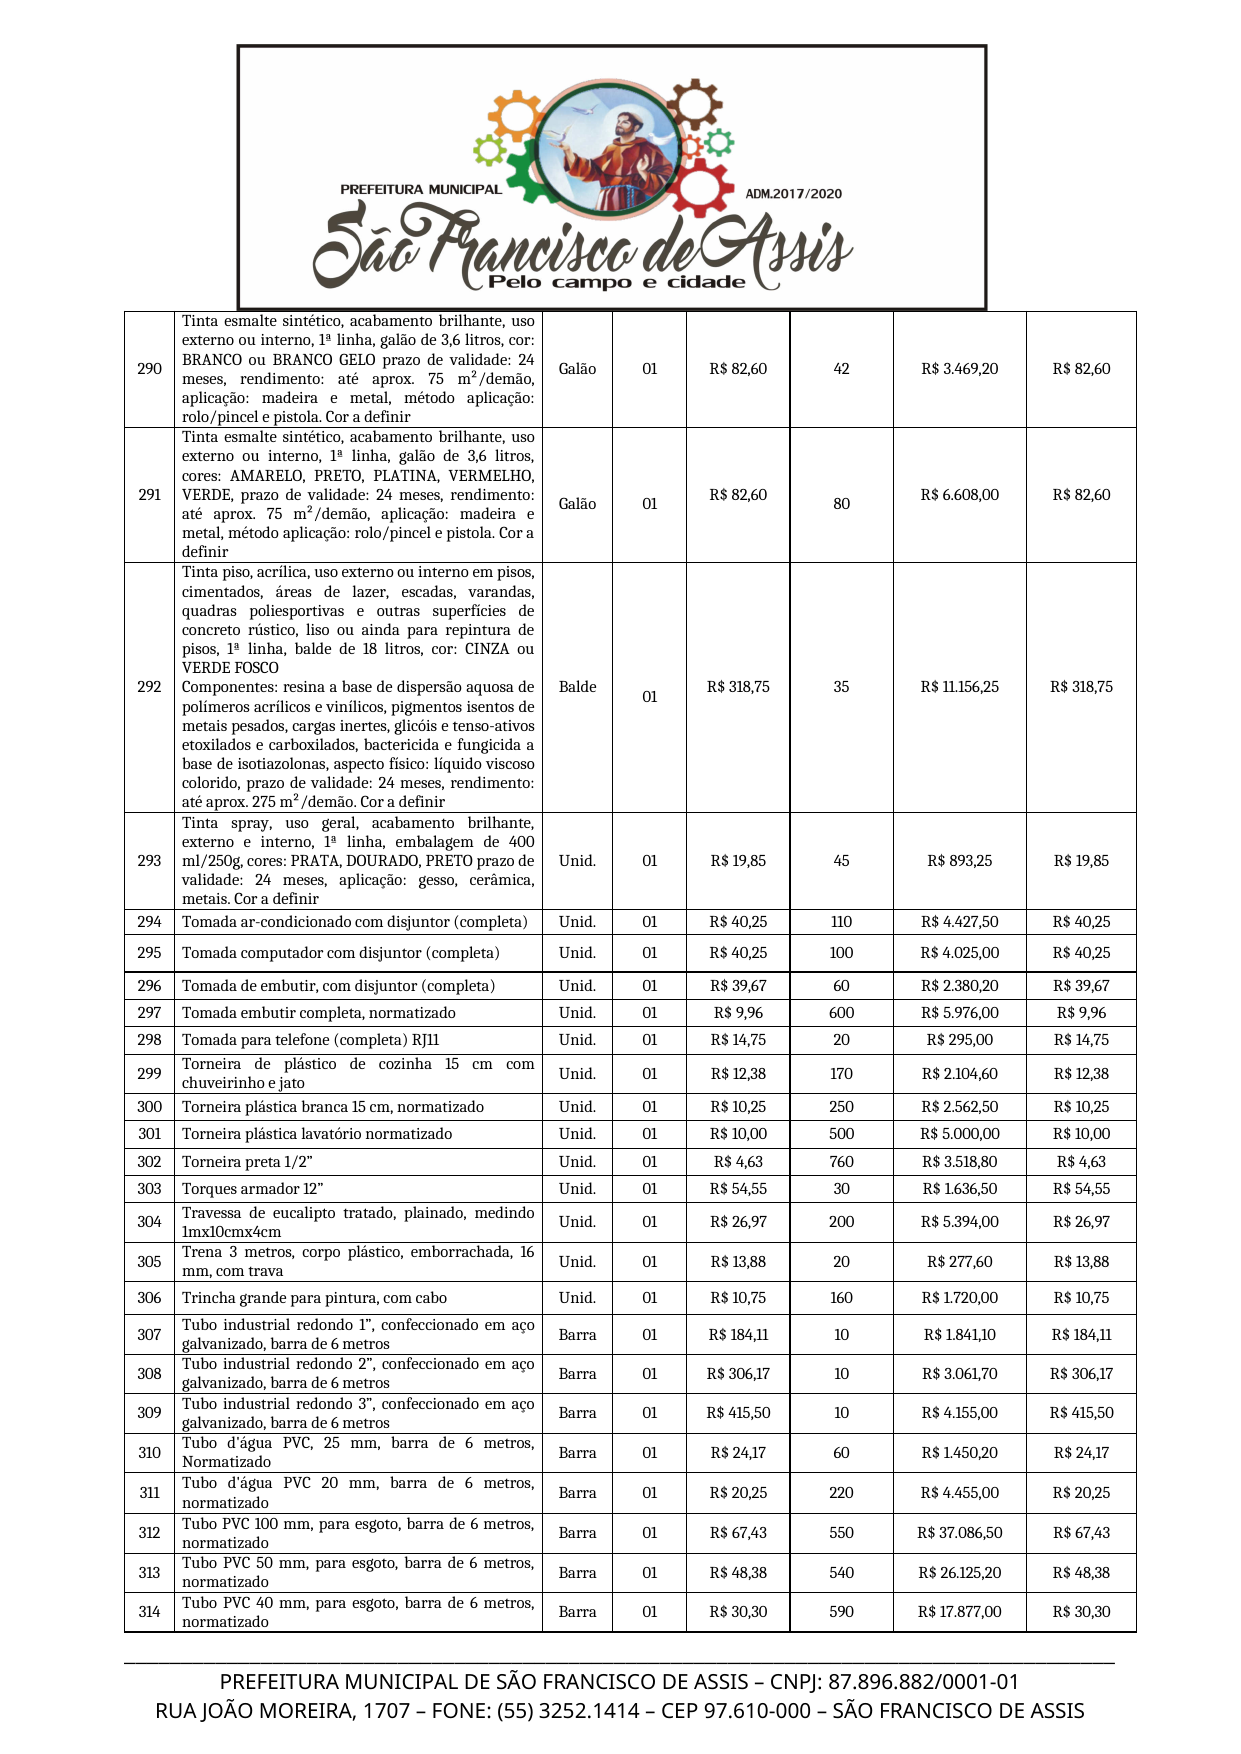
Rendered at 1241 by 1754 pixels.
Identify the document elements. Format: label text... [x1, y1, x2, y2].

table_cell R$ 54,55 [687, 1176, 789, 1202]
table_cell Unid. [543, 1094, 612, 1120]
table_cell Tinta esmalte sintético, acabamento brilhante, uso externo ou interno, 1ª linha, galão de 3,6 litros, cores: AMARELO, PRETO, PLATINA, VERMELHO, VERDE, prazo de validade: 24 meses, rendimento: até aprox. 75 m²/demão, aplicação: madeira e metal, método aplicação: rolo/pincel e pistola. Cor a definir [175, 428, 542, 562]
table_cell R$ 415,50 [1027, 1394, 1136, 1432]
table_cell R$ 12,38 [1027, 1055, 1136, 1093]
table_cell 01 [613, 1149, 686, 1175]
table_cell R$ 1.720,00 [894, 1282, 1026, 1314]
table_cell 01 [613, 1593, 686, 1631]
table_cell 01 [613, 813, 686, 909]
table_cell R$ 5.000,00 [894, 1121, 1026, 1148]
table_cell R$ 11.156,25 [894, 563, 1026, 812]
table_cell 304 [125, 1203, 174, 1242]
table_cell Unid. [543, 1055, 612, 1093]
table_cell 600 [791, 1000, 893, 1026]
table_cell 42 [791, 312, 893, 427]
table_cell R$ 12,38 [687, 1055, 789, 1093]
table_cell Unid. [543, 935, 612, 971]
table_cell Tinta piso, acrílica, uso externo ou interno em pisos, cimentados, áreas de lazer, escadas, varandas, quadras poliesportivas e outras superfícies de concreto rústico, liso ou ainda para repintura de pisos, 1ª linha, balde de 18 litros, cor: CINZA ou VERDE FOSCO Componentes: resina a base de dispersão aquosa de polímeros acrílicos e vinílicos, pigmentos isentos de metais pesados, cargas inertes, glicóis e tenso-ativos etoxilados e carboxilados, bactericida e fungicida a base de isotiazolonas, aspecto físico: líquido viscoso colorido, prazo de validade: 24 meses, rendimento: até aprox. 275 m²/demão. Cor a definir [175, 563, 542, 812]
table_cell 20 [791, 1243, 893, 1281]
table_cell Unid. [543, 1000, 612, 1026]
table_cell R$ 10,75 [687, 1282, 789, 1314]
table_cell 60 [791, 1434, 893, 1472]
table_cell 314 [125, 1593, 174, 1631]
table_cell Tinta spray, uso geral, acabamento brilhante, externo e interno, 1ª linha, embalagem de 400 ml/250g, cores: PRATA, DOURADO, PRETO prazo de validade: 24 meses, aplicação: gesso, cerâmica, metais. Cor a definir [175, 813, 542, 909]
table_cell Barra [543, 1434, 612, 1472]
table_cell R$ 82,60 [687, 428, 789, 562]
table_cell 309 [125, 1394, 174, 1432]
table_cell Tubo industrial redondo 1”, confeccionado em aço galvanizado, barra de 6 metros [175, 1315, 542, 1354]
table_cell R$ 306,17 [1027, 1355, 1136, 1393]
table_cell 294 [125, 910, 174, 934]
table_cell R$ 19,85 [1027, 813, 1136, 909]
table_cell 01 [613, 1121, 686, 1148]
table_cell R$ 4,63 [687, 1149, 789, 1175]
table_cell 01 [613, 910, 686, 934]
table_cell Barra [543, 1394, 612, 1432]
table_cell R$ 48,38 [687, 1554, 789, 1592]
table_cell Barra [543, 1355, 612, 1393]
table_cell R$ 9,96 [1027, 1000, 1136, 1026]
table_cell R$ 13,88 [1027, 1243, 1136, 1281]
table_cell 298 [125, 1027, 174, 1053]
table_cell R$ 24,17 [1027, 1434, 1136, 1472]
table_cell Tomada de embutir, com disjuntor (completa) [175, 973, 542, 999]
table_cell Balde [543, 563, 612, 812]
table_cell Trincha grande para pintura, com cabo [175, 1282, 542, 1314]
table_cell 305 [125, 1243, 174, 1281]
table_cell R$ 39,67 [687, 973, 789, 999]
table_cell Barra [543, 1593, 612, 1631]
table_cell 20 [791, 1027, 893, 1053]
table_cell R$ 37.086,50 [894, 1514, 1026, 1553]
table_cell 310 [125, 1434, 174, 1472]
table_cell R$ 1.636,50 [894, 1176, 1026, 1202]
table_cell Galão [543, 428, 612, 562]
table_cell R$ 82,60 [1027, 312, 1136, 427]
table_cell Torneira preta 1/2” [175, 1149, 542, 1175]
table_cell R$ 295,00 [894, 1027, 1026, 1053]
table_cell 80 [791, 428, 893, 562]
table_cell 01 [613, 1434, 686, 1472]
table_cell R$ 40,25 [687, 935, 789, 971]
table_cell Tubo d'água PVC 20 mm, barra de 6 metros, normatizado [175, 1473, 542, 1513]
table_cell R$ 40,25 [1027, 910, 1136, 934]
table_cell R$ 40,25 [687, 910, 789, 934]
table_cell Tomada ar-condicionado com disjuntor (completa) [175, 910, 542, 934]
table_cell 110 [791, 910, 893, 934]
table_cell Unid. [543, 813, 612, 909]
table_cell R$ 82,60 [687, 312, 789, 427]
table_cell Unid. [543, 1282, 612, 1314]
table_cell 01 [613, 1282, 686, 1314]
table_cell 01 [613, 1394, 686, 1432]
table_cell R$ 5.976,00 [894, 1000, 1026, 1026]
table_cell Trena 3 metros, corpo plástico, emborrachada, 16 mm, com trava [175, 1243, 542, 1281]
table_cell 01 [613, 312, 686, 427]
table_cell R$ 318,75 [687, 563, 789, 812]
table_cell R$ 26,97 [687, 1203, 789, 1242]
table_cell R$ 17.877,00 [894, 1593, 1026, 1631]
table_cell Tomada computador com disjuntor (completa) [175, 935, 542, 971]
table_cell R$ 20,25 [1027, 1473, 1136, 1513]
table_cell 01 [613, 1000, 686, 1026]
table_cell R$ 415,50 [687, 1394, 789, 1432]
table_cell Barra [543, 1315, 612, 1354]
table_cell 35 [791, 563, 893, 812]
table_cell R$ 9,96 [687, 1000, 789, 1026]
table_cell R$ 26.125,20 [894, 1554, 1026, 1592]
table_cell 01 [613, 1027, 686, 1053]
table_cell Barra [543, 1514, 612, 1553]
table_cell R$ 10,25 [1027, 1094, 1136, 1120]
table_cell R$ 19,85 [687, 813, 789, 909]
table_cell R$ 306,17 [687, 1355, 789, 1393]
table_cell 01 [613, 1315, 686, 1354]
table_cell R$ 3.518,80 [894, 1149, 1026, 1175]
table_cell 01 [613, 1514, 686, 1553]
table_cell Galão [543, 312, 612, 427]
table_cell 312 [125, 1514, 174, 1553]
table_cell Tubo PVC 40 mm, para esgoto, barra de 6 metros, normatizado [175, 1593, 542, 1631]
table_cell 250 [791, 1094, 893, 1120]
table_cell R$ 10,75 [1027, 1282, 1136, 1314]
table_cell R$ 2.104,60 [894, 1055, 1026, 1093]
table_cell Torneira plástica branca 15 cm, normatizado [175, 1094, 542, 1120]
table_cell 01 [613, 428, 686, 562]
table_cell 590 [791, 1593, 893, 1631]
table_cell 291 [125, 428, 174, 562]
table_cell Tubo industrial redondo 2”, confeccionado em aço galvanizado, barra de 6 metros [175, 1355, 542, 1393]
table_cell 160 [791, 1282, 893, 1314]
table_cell R$ 1.450,20 [894, 1434, 1026, 1472]
table_cell R$ 20,25 [687, 1473, 789, 1513]
table_cell Barra [543, 1473, 612, 1513]
table_cell 307 [125, 1315, 174, 1354]
table_cell R$ 3.061,70 [894, 1355, 1026, 1393]
table_cell Unid. [543, 1149, 612, 1175]
table_cell 311 [125, 1473, 174, 1513]
table_cell R$ 67,43 [687, 1514, 789, 1553]
table_cell R$ 13,88 [687, 1243, 789, 1281]
table_cell R$ 893,25 [894, 813, 1026, 909]
table_cell R$ 3.469,20 [894, 312, 1026, 427]
table_cell 220 [791, 1473, 893, 1513]
table_cell R$ 54,55 [1027, 1176, 1136, 1202]
table_cell 10 [791, 1394, 893, 1432]
table_cell 30 [791, 1176, 893, 1202]
table_cell 01 [613, 1243, 686, 1281]
table_cell 01 [613, 1055, 686, 1093]
table_cell 01 [613, 563, 686, 812]
table_cell Tubo PVC 50 mm, para esgoto, barra de 6 metros, normatizado [175, 1554, 542, 1592]
table_cell R$ 40,25 [1027, 935, 1136, 971]
table_cell 01 [613, 1094, 686, 1120]
table_cell 60 [791, 973, 893, 999]
table_cell Unid. [543, 1176, 612, 1202]
table_cell 297 [125, 1000, 174, 1026]
table_cell Unid. [543, 1203, 612, 1242]
table_cell R$ 184,11 [1027, 1315, 1136, 1354]
table_cell R$ 10,25 [687, 1094, 789, 1120]
table_cell R$ 4.155,00 [894, 1394, 1026, 1432]
table_cell 313 [125, 1554, 174, 1592]
table_cell 01 [613, 1355, 686, 1393]
table_cell 301 [125, 1121, 174, 1148]
table_cell R$ 4.025,00 [894, 935, 1026, 971]
table_cell R$ 39,67 [1027, 973, 1136, 999]
table_cell R$ 277,60 [894, 1243, 1026, 1281]
table_cell 10 [791, 1355, 893, 1393]
table_cell 296 [125, 973, 174, 999]
table_cell 100 [791, 935, 893, 971]
table_cell Unid. [543, 910, 612, 934]
table_cell 01 [613, 1554, 686, 1592]
table_cell 299 [125, 1055, 174, 1093]
table_cell R$ 14,75 [687, 1027, 789, 1053]
table_cell Tinta esmalte sintético, acabamento brilhante, uso externo ou interno, 1ª linha, galão de 3,6 litros, cor: BRANCO ou BRANCO GELO prazo de validade: 24 meses, rendimento: até aprox. 75 m²/demão, aplicação: madeira e metal, método aplicação: rolo/pincel e pistola. Cor a definir [175, 312, 542, 427]
table_cell Tubo PVC 100 mm, para esgoto, barra de 6 metros, normatizado [175, 1514, 542, 1553]
table_cell Unid. [543, 1027, 612, 1053]
table_cell Unid. [543, 973, 612, 999]
table_cell Torques armador 12” [175, 1176, 542, 1202]
table_cell R$ 1.841,10 [894, 1315, 1026, 1354]
table_cell 01 [613, 1203, 686, 1242]
table_cell R$ 48,38 [1027, 1554, 1136, 1592]
table_cell 45 [791, 813, 893, 909]
table_cell Tomada para telefone (completa) RJ11 [175, 1027, 542, 1053]
table_cell R$ 184,11 [687, 1315, 789, 1354]
table_cell 01 [613, 1473, 686, 1513]
table_cell R$ 4,63 [1027, 1149, 1136, 1175]
table_cell Travessa de eucalipto tratado, plainado, medindo 1mx10cmx4cm [175, 1203, 542, 1242]
table_cell 01 [613, 1176, 686, 1202]
table_cell R$ 5.394,00 [894, 1203, 1026, 1242]
table_cell R$ 26,97 [1027, 1203, 1136, 1242]
table_cell R$ 67,43 [1027, 1514, 1136, 1553]
table_cell R$ 4.427,50 [894, 910, 1026, 934]
table_cell 302 [125, 1149, 174, 1175]
table_cell R$ 30,30 [687, 1593, 789, 1631]
table_cell Tubo industrial redondo 3”, confeccionado em aço galvanizado, barra de 6 metros [175, 1394, 542, 1432]
table_cell R$ 2.380,20 [894, 973, 1026, 999]
table_cell 308 [125, 1355, 174, 1393]
table_cell 500 [791, 1121, 893, 1148]
table_cell 200 [791, 1203, 893, 1242]
table_cell 290 [125, 312, 174, 427]
table_cell 295 [125, 935, 174, 971]
table_cell 550 [791, 1514, 893, 1553]
table_cell R$ 10,00 [687, 1121, 789, 1148]
table_cell Unid. [543, 1243, 612, 1281]
table_cell R$ 4.455,00 [894, 1473, 1026, 1513]
table_cell Torneira de plástico de cozinha 15 cm com chuveirinho e jato [175, 1055, 542, 1093]
table_cell 170 [791, 1055, 893, 1093]
table_cell R$ 10,00 [1027, 1121, 1136, 1148]
table_cell Torneira plástica lavatório normatizado [175, 1121, 542, 1148]
table_cell 01 [613, 973, 686, 999]
table_cell 293 [125, 813, 174, 909]
table_cell 10 [791, 1315, 893, 1354]
table_cell R$ 14,75 [1027, 1027, 1136, 1053]
table_cell R$ 82,60 [1027, 428, 1136, 562]
table_cell R$ 2.562,50 [894, 1094, 1026, 1120]
table_cell 540 [791, 1554, 893, 1592]
table_cell 303 [125, 1176, 174, 1202]
table_cell R$ 24,17 [687, 1434, 789, 1472]
table_cell 01 [613, 935, 686, 971]
table_cell Tubo d'água PVC, 25 mm, barra de 6 metros, Normatizado [175, 1434, 542, 1472]
table_cell 300 [125, 1094, 174, 1120]
table_cell Tomada embutir completa, normatizado [175, 1000, 542, 1026]
table_cell 306 [125, 1282, 174, 1314]
table_cell R$ 6.608,00 [894, 428, 1026, 562]
table_cell 292 [125, 563, 174, 812]
table_cell 760 [791, 1149, 893, 1175]
table_cell R$ 318,75 [1027, 563, 1136, 812]
table_cell R$ 30,30 [1027, 1593, 1136, 1631]
table_cell Barra [543, 1554, 612, 1592]
table_cell Unid. [543, 1121, 612, 1148]
